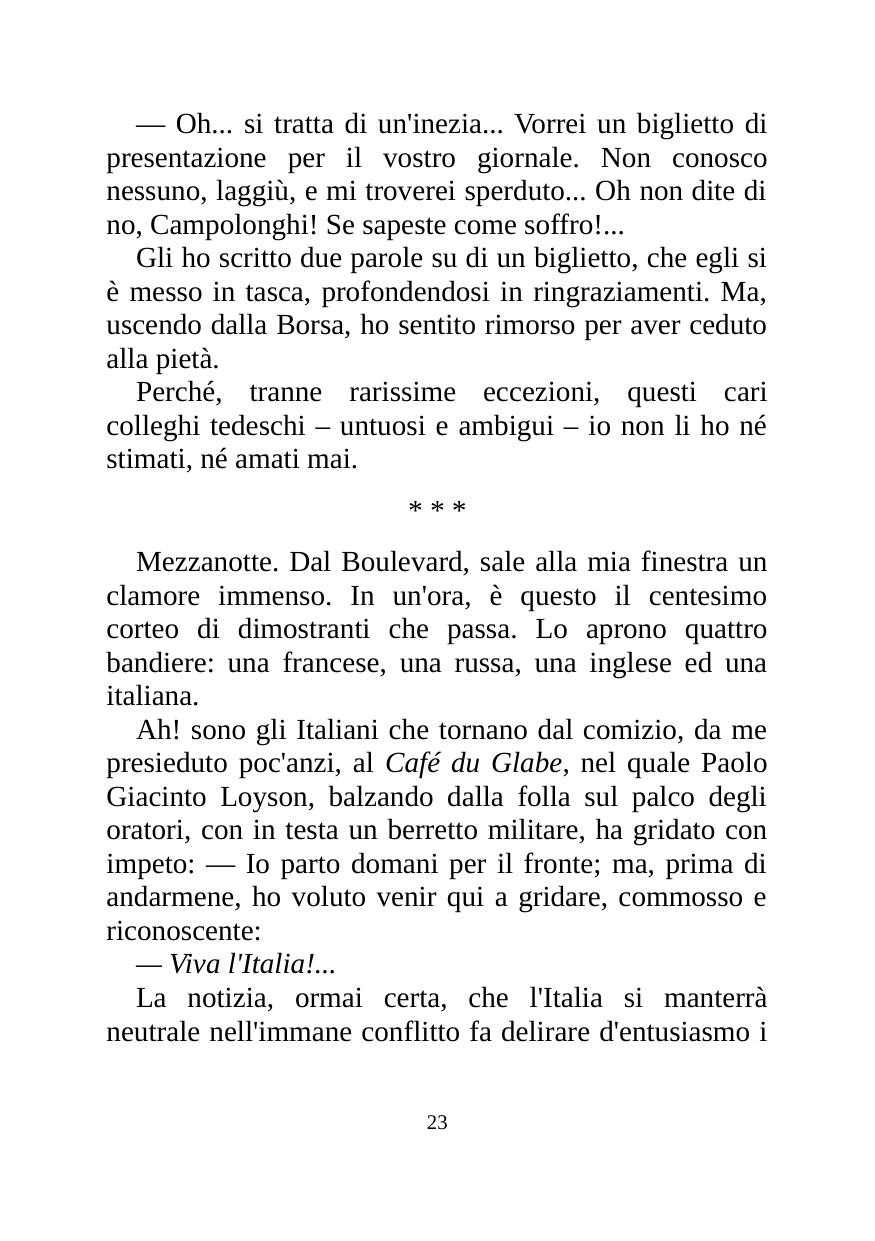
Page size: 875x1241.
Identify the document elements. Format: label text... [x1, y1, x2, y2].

text Mezzanotte. Dal Boulevard, sale alla mia finestra un clamore immenso. In un'ora, è questo il centesimo corteo di dimostranti che passa. Lo aprono quattro bandiere: una francese, una russa, una inglese ed una italiana. [106, 544, 768, 712]
text Gli ho scritto due parole su di un biglietto, che egli si è messo in tasca, profondendosi in ringraziamenti. Ma, uscendo dalla Borsa, ho sentito rimorso per aver ceduto alla pietà. [106, 240, 768, 374]
text — Viva l'Italia!... [106, 947, 768, 980]
text — Oh... si tratta di un'inezia... Vorrei un biglietto di presentazione per il vostro giornale. Non conosco nessuno, laggiù, e mi troverei sperduto... Oh non dite di no, Campolonghi! Se sapeste come soffro!... [106, 106, 768, 240]
text La notizia, ormai certa, che l'Italia si manterrà neutrale nell'immane conflitto fa delirare d'entusiasmo i [106, 980, 768, 1047]
text Ah! sono gli Italiani che tornano dal comizio, da me presieduto poc'anzi, al Café du Glabe, nel quale Paolo Giacinto Loyson, balzando dalla folla sul palco degli oratori, con in testa un berretto militare, ha gridato con impeto: — Io parto domani per il fronte; ma, prima di andarmene, ho voluto venir qui a gridare, commosso e riconoscente: [106, 712, 768, 947]
text * * * [106, 493, 768, 526]
text Perché, tranne rarissime eccezioni, questi cari colleghi tedeschi – untuosi e ambigui – io non li ho né stimati, né amati mai. [106, 374, 768, 475]
